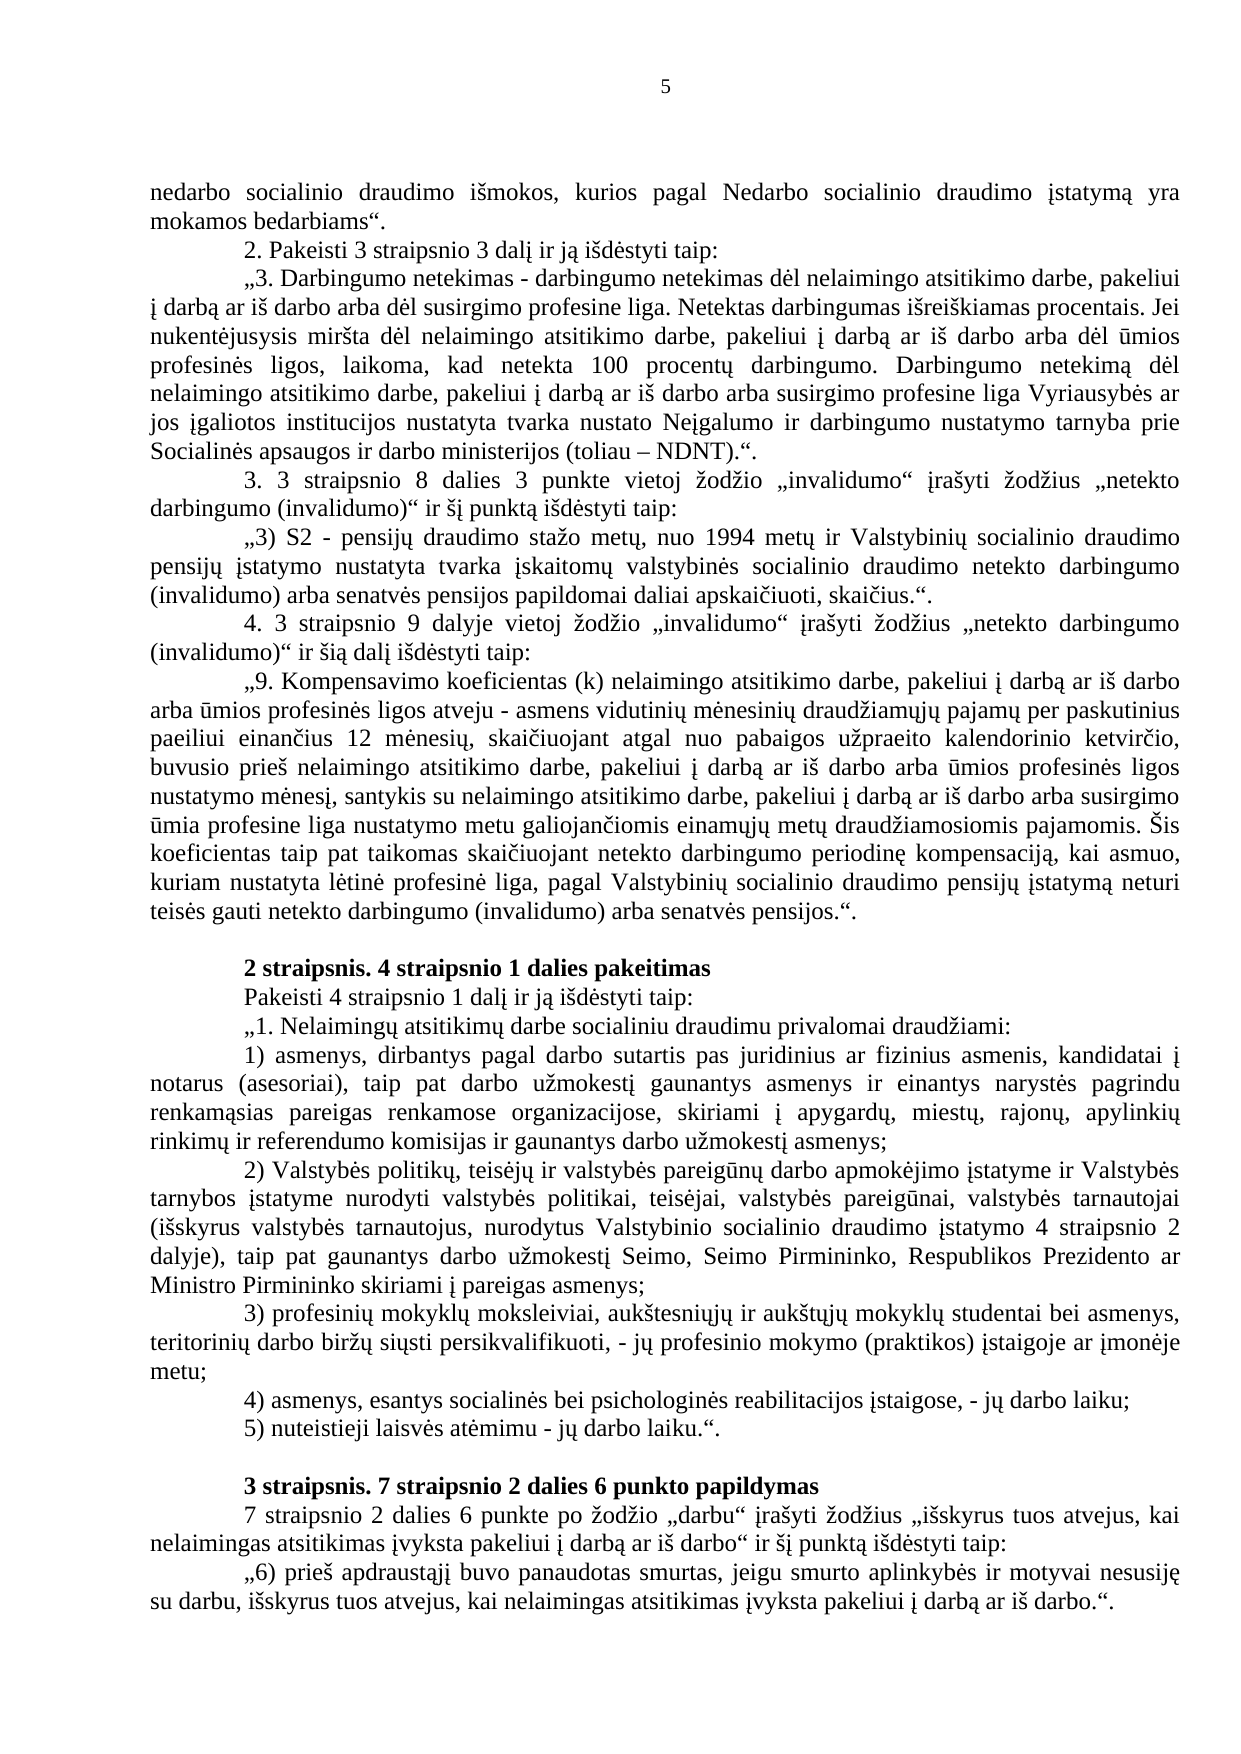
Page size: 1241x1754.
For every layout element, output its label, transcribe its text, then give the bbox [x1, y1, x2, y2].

text „3) S2 - pensijų draudimo stažo metų, nuo 1994 metų ir Valstybinių socialinio draudimo pensijų įstatymo nustatyta tvarka įskaitomų valstybinės socialinio draudimo netekto darbingumo (invalidumo) arba senatvės pensijos papildomai daliai apskaičiuoti, skaičius.“. [150, 522, 1181, 608]
text 3 straipsnis. 7 straipsnio 2 dalies 6 punkto papildymas [150, 1471, 1181, 1500]
text „6) prieš apdraustąjį buvo panaudotas smurtas, jeigu smurto aplinkybės ir motyvai nesusiję su darbu, išskyrus tuos atvejus, kai nelaimingas atsitikimas įvyksta pakeliui į darbą ar iš darbo.“. [150, 1557, 1181, 1615]
text 1) asmenys, dirbantys pagal darbo sutartis pas juridinius ar fizinius asmenis, kandidatai į notarus (asesoriai), taip pat darbo užmokestį gaunantys asmenys ir einantys narystės pagrindu renkamąsias pareigas renkamose organizacijose, skiriami į apygardų, miestų, rajonų, apylinkių rinkimų ir referendumo komisijas ir gaunantys darbo užmokestį asmenys; [150, 1040, 1181, 1155]
text 4. 3 straipsnio 9 dalyje vietoj žodžio „invalidumo“ įrašyti žodžius „netekto darbingumo (invalidumo)“ ir šią dalį išdėstyti taip: [150, 608, 1181, 666]
text 5) nuteistieji laisvės atėmimu - jų darbo laiku.“. [150, 1413, 1181, 1442]
text 7 straipsnio 2 dalies 6 punkte po žodžio „darbu“ įrašyti žodžius „išskyrus tuos atvejus, kai nelaimingas atsitikimas įvyksta pakeliui į darbą ar iš darbo“ ir šį punktą išdėstyti taip: [150, 1500, 1181, 1557]
text 2 straipsnis. 4 straipsnio 1 dalies pakeitimas [150, 953, 1181, 982]
text 3. 3 straipsnio 8 dalies 3 punkte vietoj žodžio „invalidumo“ įrašyti žodžius „netekto darbingumo (invalidumo)“ ir šį punktą išdėstyti taip: [150, 465, 1181, 522]
text Pakeisti 4 straipsnio 1 dalį ir ją išdėstyti taip: [150, 982, 1181, 1011]
text „3. Darbingumo netekimas - darbingumo netekimas dėl nelaimingo atsitikimo darbe, pakeliui į darbą ar iš darbo arba dėl susirgimo profesine liga. Netektas darbingumas išreiškiamas procentais. Jei nukentėjusysis miršta dėl nelaimingo atsitikimo darbe, pakeliui į darbą ar iš darbo arba dėl ūmios profesinės ligos, laikoma, kad netekta 100 procentų darbingumo. Darbingumo netekimą dėl nelaimingo atsitikimo darbe, pakeliui į darbą ar iš darbo arba susirgimo profesine liga Vyriausybės ar jos įgaliotos institucijos nustatyta tvarka nustato Neįgalumo ir darbingumo nustatymo tarnyba prie Socialinės apsaugos ir darbo ministerijos (toliau – NDNT).“. [150, 263, 1181, 465]
text 2. Pakeisti 3 straipsnio 3 dalį ir ją išdėstyti taip: [150, 235, 1181, 263]
text 4) asmenys, esantys socialinės bei psichologinės reabilitacijos įstaigose, - jų darbo laiku; [150, 1385, 1181, 1413]
text nedarbo socialinio draudimo išmokos, kurios pagal Nedarbo socialinio draudimo įstatymą yra mokamos bedarbiams“. [150, 177, 1181, 235]
text „9. Kompensavimo koeficientas (k) nelaimingo atsitikimo darbe, pakeliui į darbą ar iš darbo arba ūmios profesinės ligos atveju - asmens vidutinių mėnesinių draudžiamųjų pajamų per paskutinius paeiliui einančius 12 mėnesių, skaičiuojant atgal nuo pabaigos užpraeito kalendorinio ketvirčio, buvusio prieš nelaimingo atsitikimo darbe, pakeliui į darbą ar iš darbo arba ūmios profesinės ligos nustatymo mėnesį, santykis su nelaimingo atsitikimo darbe, pakeliui į darbą ar iš darbo arba susirgimo ūmia profesine liga nustatymo metu galiojančiomis einamųjų metų draudžiamosiomis pajamomis. Šis koeficientas taip pat taikomas skaičiuojant netekto darbingumo periodinę kompensaciją, kai asmuo, kuriam nustatyta lėtinė profesinė liga, pagal Valstybinių socialinio draudimo pensijų įstatymą neturi teisės gauti netekto darbingumo (invalidumo) arba senatvės pensijos.“. [150, 666, 1181, 925]
text 2) Valstybės politikų, teisėjų ir valstybės pareigūnų darbo apmokėjimo įstatyme ir Valstybės tarnybos įstatyme nurodyti valstybės politikai, teisėjai, valstybės pareigūnai, valstybės tarnautojai (išskyrus valstybės tarnautojus, nurodytus Valstybinio socialinio draudimo įstatymo 4 straipsnio 2 dalyje), taip pat gaunantys darbo užmokestį Seimo, Seimo Pirmininko, Respublikos Prezidento ar Ministro Pirmininko skiriami į pareigas asmenys; [150, 1155, 1181, 1298]
text 3) profesinių mokyklų moksleiviai, aukštesniųjų ir aukštųjų mokyklų studentai bei asmenys, teritorinių darbo biržų siųsti persikvalifikuoti, - jų profesinio mokymo (praktikos) įstaigoje ar įmonėje metu; [150, 1298, 1181, 1385]
text „1. Nelaimingų atsitikimų darbe socialiniu draudimu privalomai draudžiami: [150, 1011, 1181, 1040]
